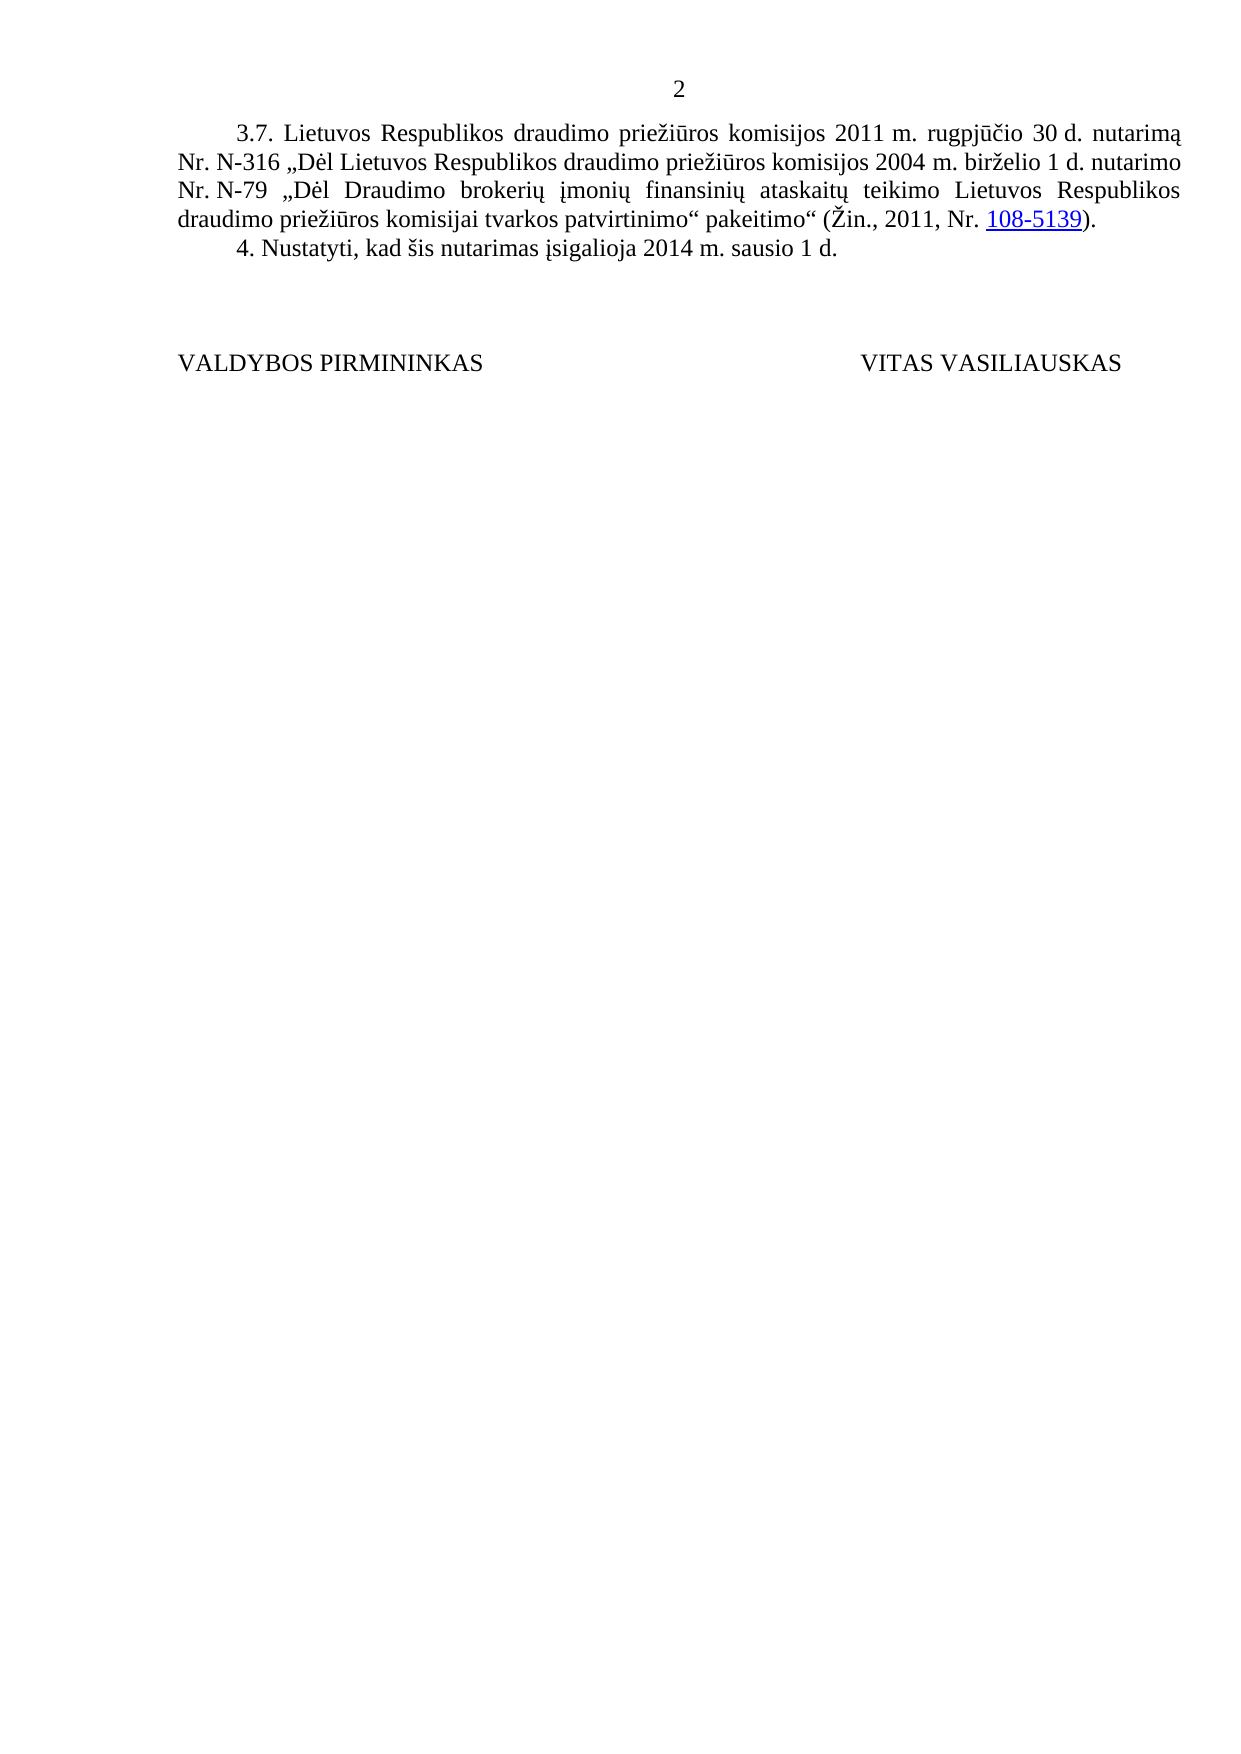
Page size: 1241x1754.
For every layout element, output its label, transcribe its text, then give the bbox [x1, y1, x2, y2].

text 3.7. Lietuvos Respublikos draudimo priežiūros komisijos 2011 m. rugpjūčio 30 d. nutarimą Nr. N-316 „Dėl Lietuvos Respublikos draudimo priežiūros komisijos 2004 m. birželio 1 d. nutarimo Nr. N-79 „Dėl Draudimo brokerių įmonių finansinių ataskaitų teikimo Lietuvos Respublikos draudimo priežiūros komisijai tvarkos patvirtinimo“ pakeitimo“ (Žin., 2011, Nr. 108-5139). [177, 118, 1181, 233]
text Valdybos pirmininkas Vitas Vasiliauskas [177, 348, 1181, 377]
text 4. Nustatyti, kad šis nutarimas įsigalioja 2014 m. sausio 1 d. [177, 233, 1181, 262]
